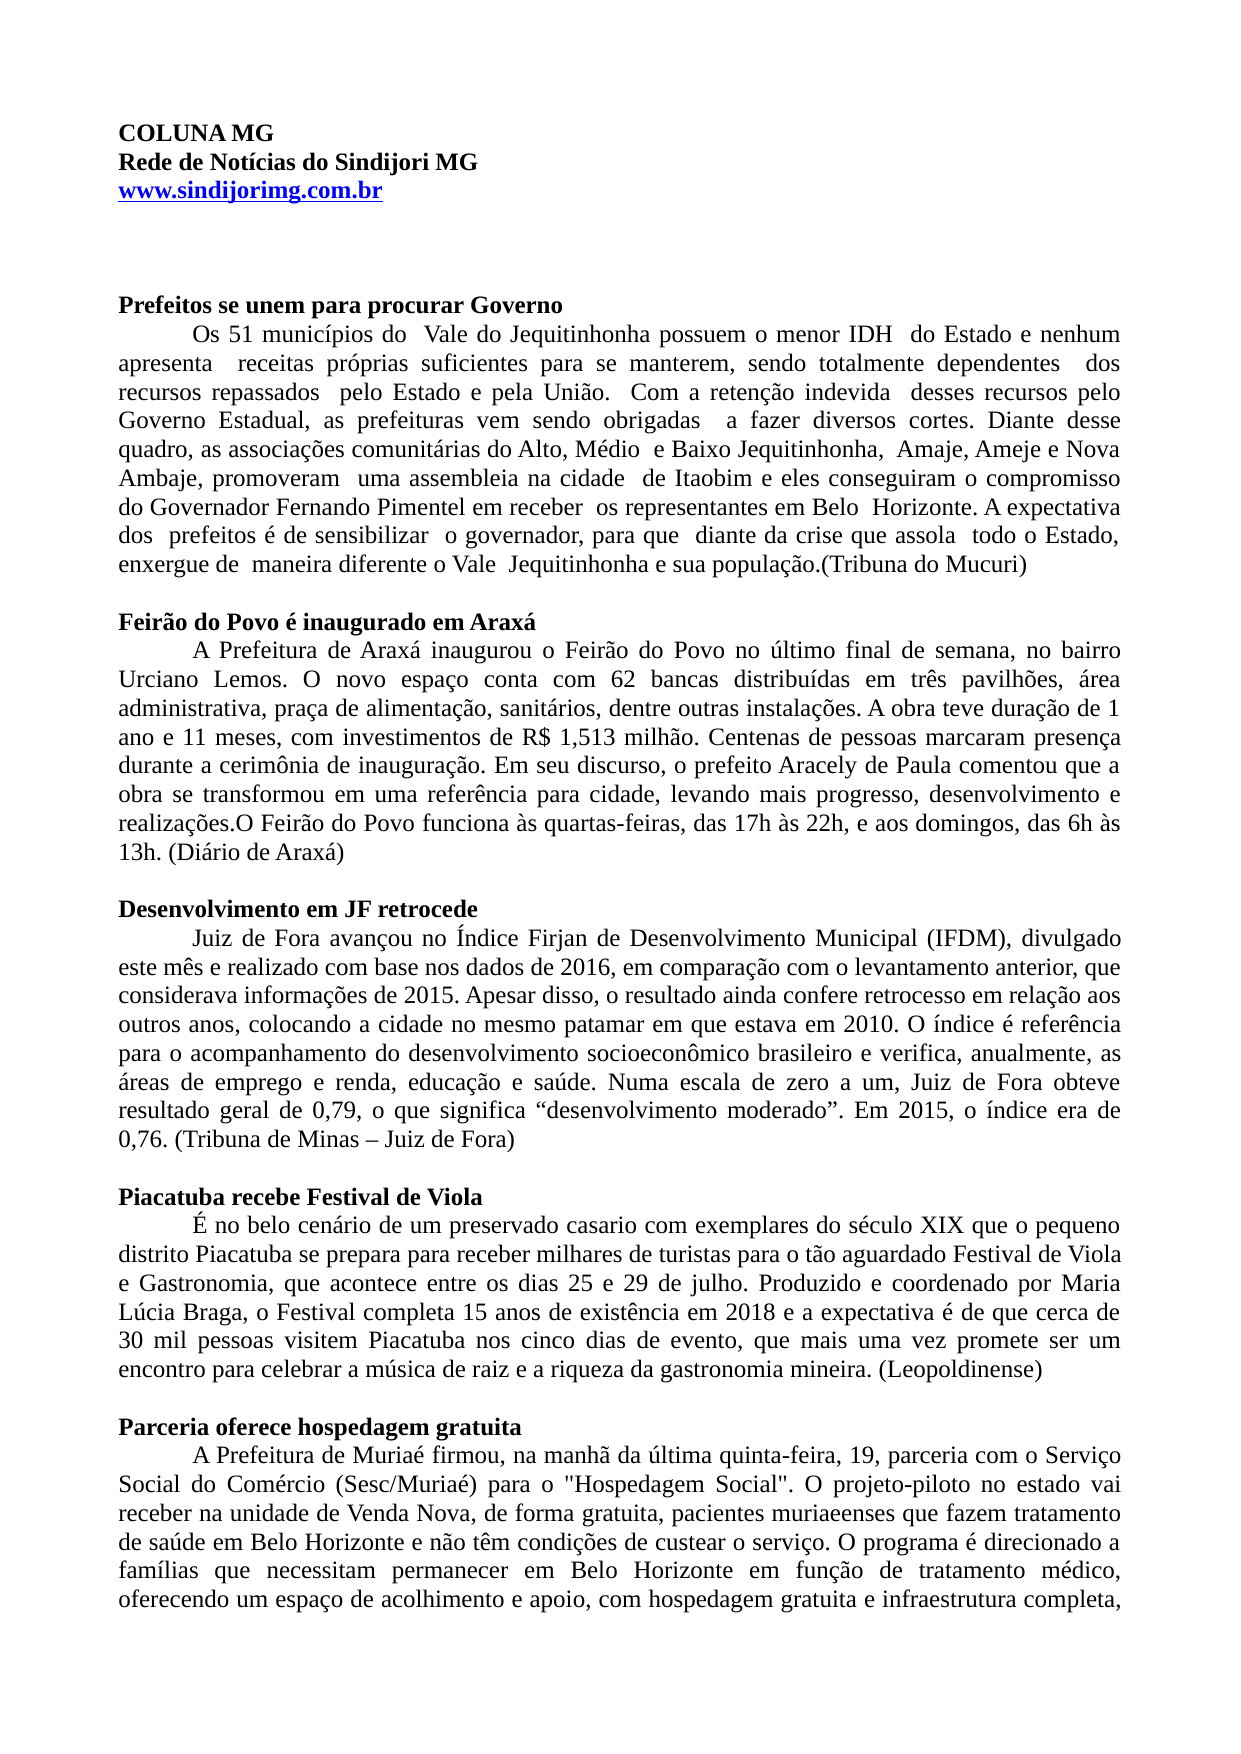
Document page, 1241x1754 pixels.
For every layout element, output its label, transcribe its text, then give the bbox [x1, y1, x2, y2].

text www.sindijorimg.com.br [118, 176, 1122, 204]
text Juiz de Fora avançou no Índice Firjan de Desenvolvimento Municipal (IFDM), divulgado este mês e realizado com base nos dados de 2016, em comparação com o levantamento anterior, que considerava informações de 2015. Apesar disso, o resultado ainda confere retrocesso em relação aos outros anos, colocando a cidade no mesmo patamar em que estava em 2010. O índice é referência para o acompanhamento do desenvolvimento socioeconômico brasileiro e verifica, anualmente, as áreas de emprego e renda, educação e saúde. Numa escala de zero a um, Juiz de Fora obteve resultado geral de 0,79, o que significa “desenvolvimento moderado”. Em 2015, o índice era de 0,76. (Tribuna de Minas – Juiz de Fora) [118, 923, 1122, 1153]
text COLUNA MG [118, 118, 1122, 147]
text Feirão do Povo é inaugurado em Araxá [118, 607, 1122, 636]
text Rede de Notícias do Sindijori MG [118, 147, 1122, 176]
text A Prefeitura de Araxá inaugurou o Feirão do Povo no último final de semana, no bairro Urciano Lemos. O novo espaço conta com 62 bancas distribuídas em três pavilhões, área administrativa, praça de alimentação, sanitários, dentre outras instalações. A obra teve duração de 1 ano e 11 meses, com investimentos de R$ 1,513 milhão. Centenas de pessoas marcaram presença durante a cerimônia de inauguração. Em seu discurso, o prefeito Aracely de Paula comentou que a obra se transformou em uma referência para cidade, levando mais progresso, desenvolvimento e realizações.O Feirão do Povo funciona às quartas-feiras, das 17h às 22h, e aos domingos, das 6h às 13h. (Diário de Araxá) [118, 636, 1122, 866]
text É no belo cenário de um preservado casario com exemplares do século XIX que o pequeno distrito Piacatuba se prepara para receber milhares de turistas para o tão aguardado Festival de Viola e Gastronomia, que acontece entre os dias 25 e 29 de julho. Produzido e coordenado por Maria Lúcia Braga, o Festival completa 15 anos de existência em 2018 e a expectativa é de que cerca de 30 mil pessoas visitem Piacatuba nos cinco dias de evento, que mais uma vez promete ser um encontro para celebrar a música de raiz e a riqueza da gastronomia mineira. (Leopoldinense) [118, 1211, 1122, 1383]
text Piacatuba recebe Festival de Viola [118, 1182, 1122, 1211]
text A Prefeitura de Muriaé firmou, na manhã da última quinta-feira, 19, parceria com o Serviço Social do Comércio (Sesc/Muriaé) para o "Hospedagem Social". O projeto-piloto no estado vai receber na unidade de Venda Nova, de forma gratuita, pacientes muriaeenses que fazem tratamento de saúde em Belo Horizonte e não têm condições de custear o serviço. O programa é direcionado a famílias que necessitam permanecer em Belo Horizonte em função de tratamento médico, oferecendo um espaço de acolhimento e apoio, com hospedagem gratuita e infraestrutura completa, [118, 1441, 1122, 1613]
text Prefeitos se unem para procurar Governo [118, 291, 1122, 319]
text Os 51 municípios do Vale do Jequitinhonha possuem o menor IDH do Estado e nenhum apresenta receitas próprias suficientes para se manterem, sendo totalmente dependentes dos recursos repassados pelo Estado e pela União. Com a retenção indevida desses recursos pelo Governo Estadual, as prefeituras vem sendo obrigadas a fazer diversos cortes. Diante desse quadro, as associações comunitárias do Alto, Médio e Baixo Jequitinhonha, Amaje, Ameje e Nova Ambaje, promoveram uma assembleia na cidade de Itaobim e eles conseguiram o compromisso do Governador Fernando Pimentel em receber os representantes em Belo Horizonte. A expectativa dos prefeitos é de sensibilizar o governador, para que diante da crise que assola todo o Estado, enxergue de maneira diferente o Vale Jequitinhonha e sua população.(Tribuna do Mucuri) [118, 319, 1122, 578]
text Parceria oferece hospedagem gratuita [118, 1412, 1122, 1441]
text Desenvolvimento em JF retrocede [118, 894, 1122, 923]
